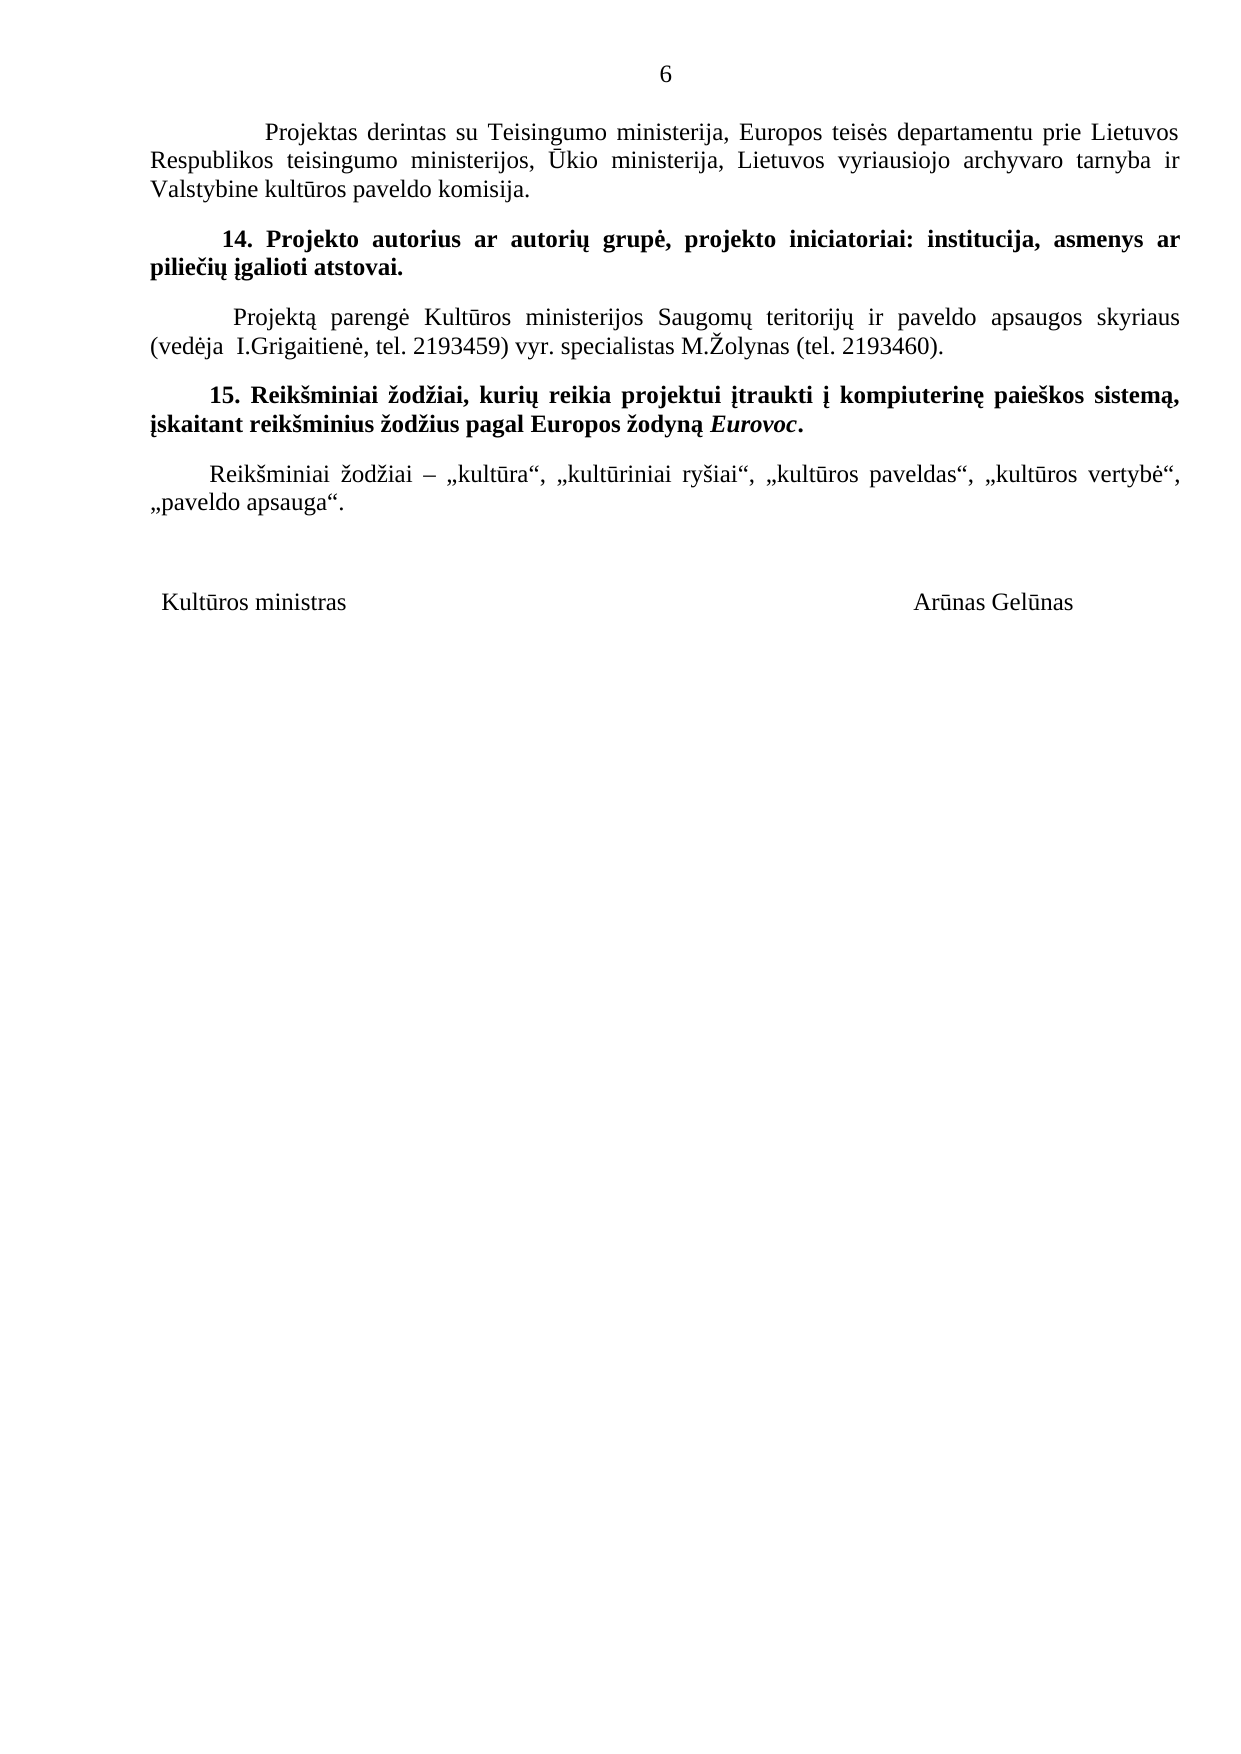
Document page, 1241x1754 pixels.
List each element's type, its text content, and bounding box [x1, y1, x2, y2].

text Reikšminiai žodžiai – „kultūra“, „kultūriniai ryšiai“, „kultūros paveldas“, „kultūros vertybė“, „paveldo apsauga“. [150, 459, 1181, 516]
text Projektą parengė Kultūros ministerijos Saugomų teritorijų ir paveldo apsaugos skyriaus (vedėja I.Grigaitienė, tel. 2193459) vyr. specialistas M.Žolynas (tel. 2193460). [150, 302, 1181, 359]
text Projektas derintas su Teisingumo ministerija, Europos teisės departamentu prie Lietuvos Respublikos teisingumo ministerijos, Ūkio ministerija, Lietuvos vyriausiojo archyvaro tarnyba ir Valstybine kultūros paveldo komisija. [150, 117, 1181, 203]
text 14. Projekto autorius ar autorių grupė, projekto iniciatoriai: institucija, asmenys ar piliečių įgalioti atstovai. [150, 224, 1181, 281]
table_header Kultūros ministras [150, 576, 752, 626]
table_header Arūnas Gelūnas [752, 576, 1176, 626]
text 15. Reikšminiai žodžiai, kurių reikia projektui įtraukti į kompiuterinę paieškos sistemą, įskaitant reikšminius žodžius pagal Europos žodyną Eurovoc. [150, 380, 1181, 438]
